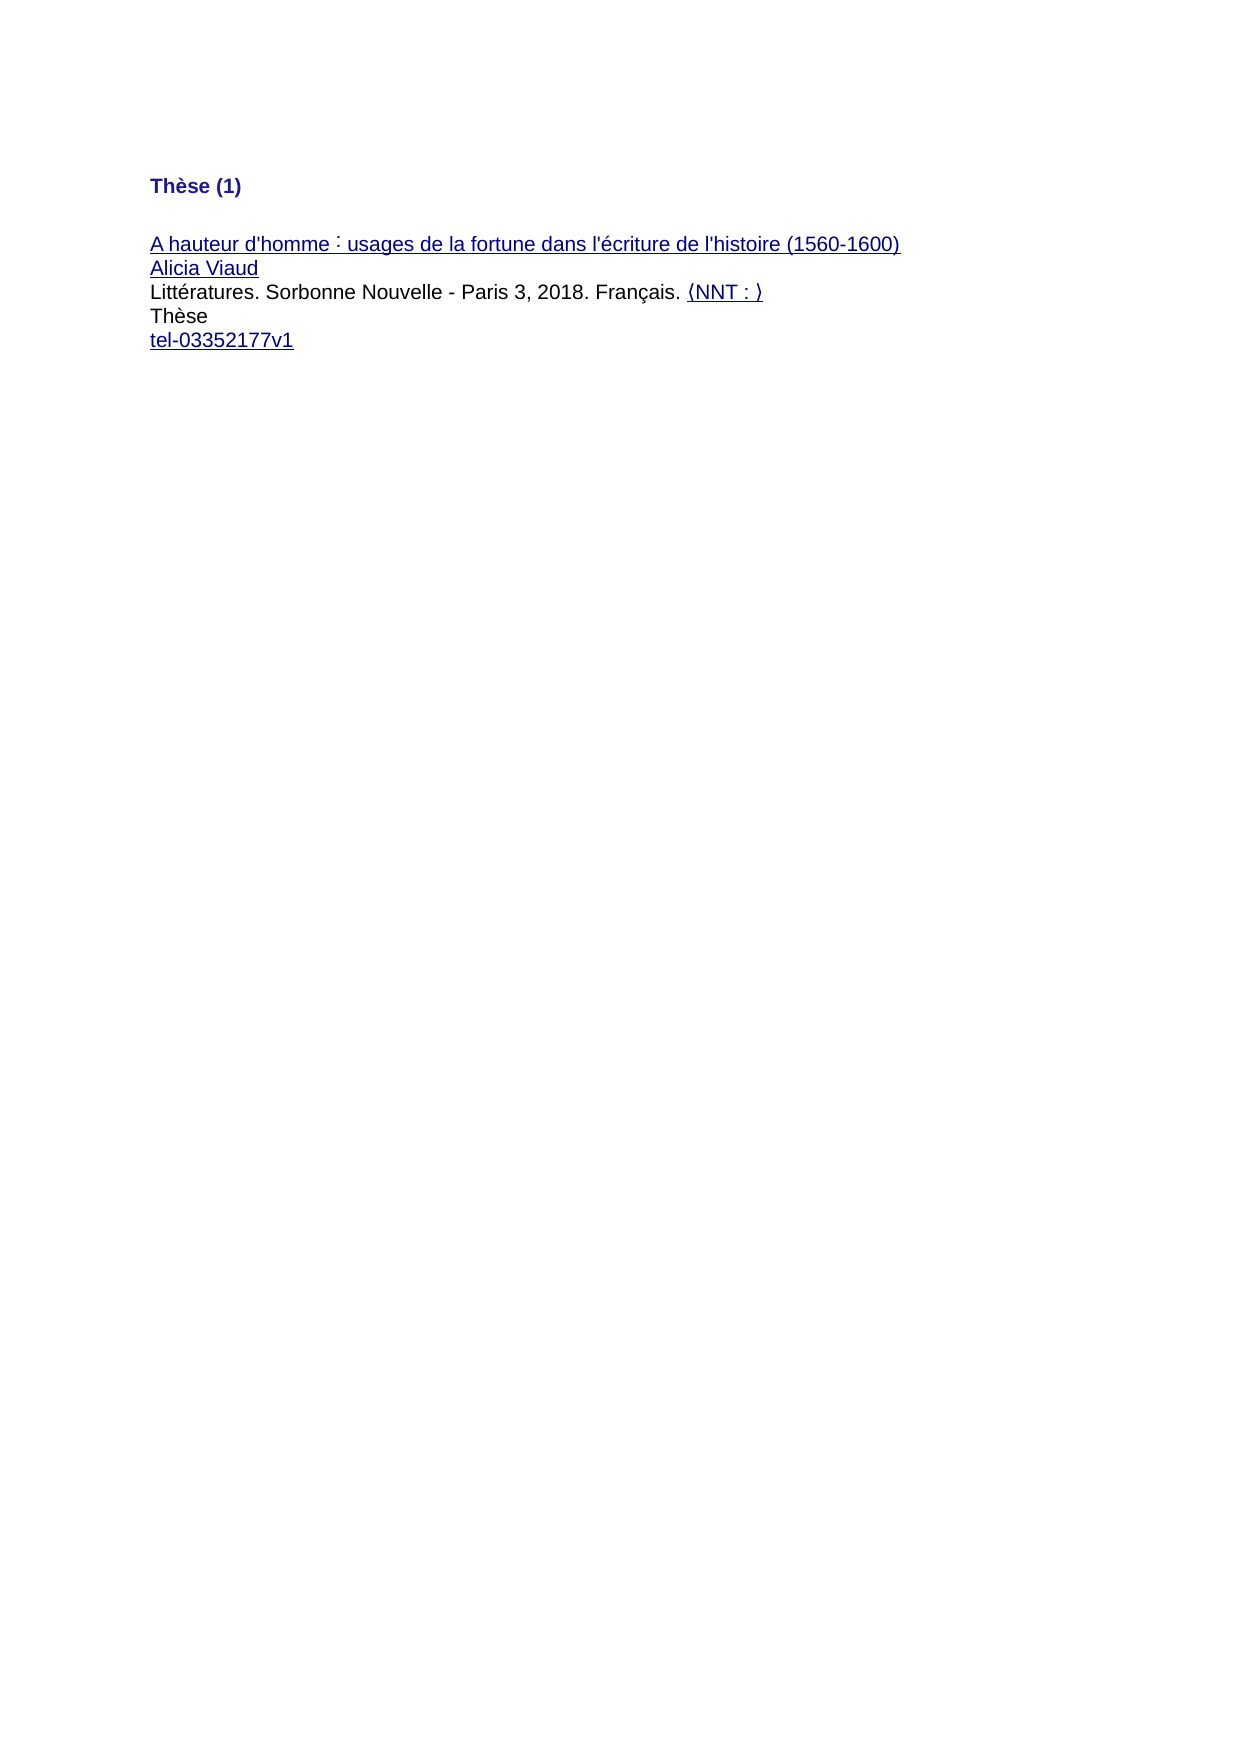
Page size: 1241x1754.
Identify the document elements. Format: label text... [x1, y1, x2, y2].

subtitle Thèse (1) [150, 174, 1090, 198]
table_header A hauteur d'homme ˸ usages de la fortune dans l'écriture de l'histoire (1560-1600) Alicia Viaud Littératures. Sorbonne Nouvelle - Paris 3, 2018. Français. ⟨NNT : ⟩ Thèse tel-03352177v1 [150, 232, 1090, 352]
